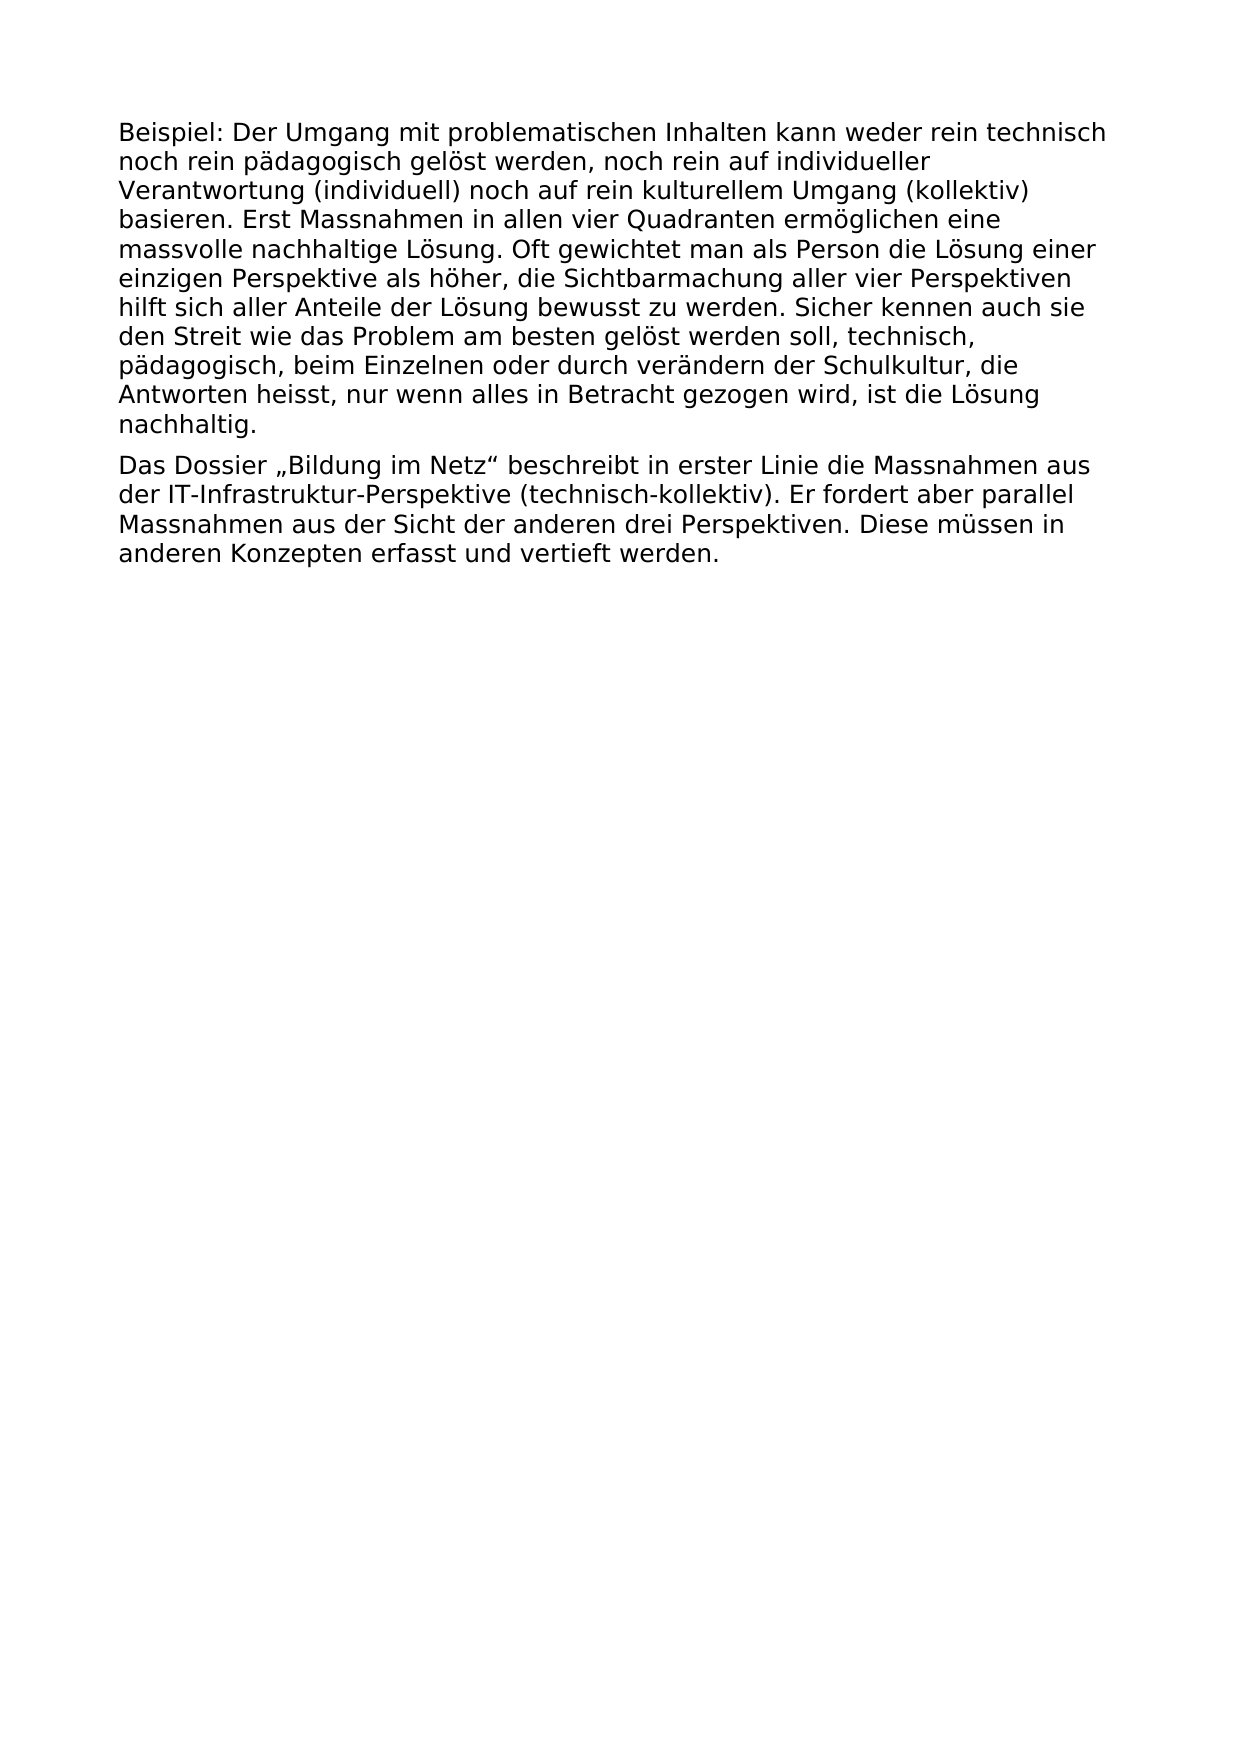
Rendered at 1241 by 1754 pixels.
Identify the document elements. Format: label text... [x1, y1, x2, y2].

text Das Dossier „Bildung im Netz“ beschreibt in erster Linie die Massnahmen aus der IT-Infrastruktur-Perspektive (technisch-kollektiv). Er fordert aber parallel Massnahmen aus der Sicht der anderen drei Perspektiven. Diese müssen in anderen Konzepten erfasst und vertieft werden. [118, 451, 1122, 568]
text Beispiel: Der Umgang mit problematischen Inhalten kann weder rein technisch noch rein pädagogisch gelöst werden, noch rein auf individueller Verantwortung (individuell) noch auf rein kulturellem Umgang (kollektiv) basieren. Erst Massnahmen in allen vier Quadranten ermöglichen eine massvolle nachhaltige Lösung. Oft gewichtet man als Person die Lösung einer einzigen Perspektive als höher, die Sichtbarmachung aller vier Perspektiven hilft sich aller Anteile der Lösung bewusst zu werden. Sicher kennen auch sie den Streit wie das Problem am besten gelöst werden soll, technisch, pädagogisch, beim Einzelnen oder durch verändern der Schulkultur, die Antworten heisst, nur wenn alles in Betracht gezogen wird, ist die Lösung nachhaltig. [118, 118, 1122, 439]
